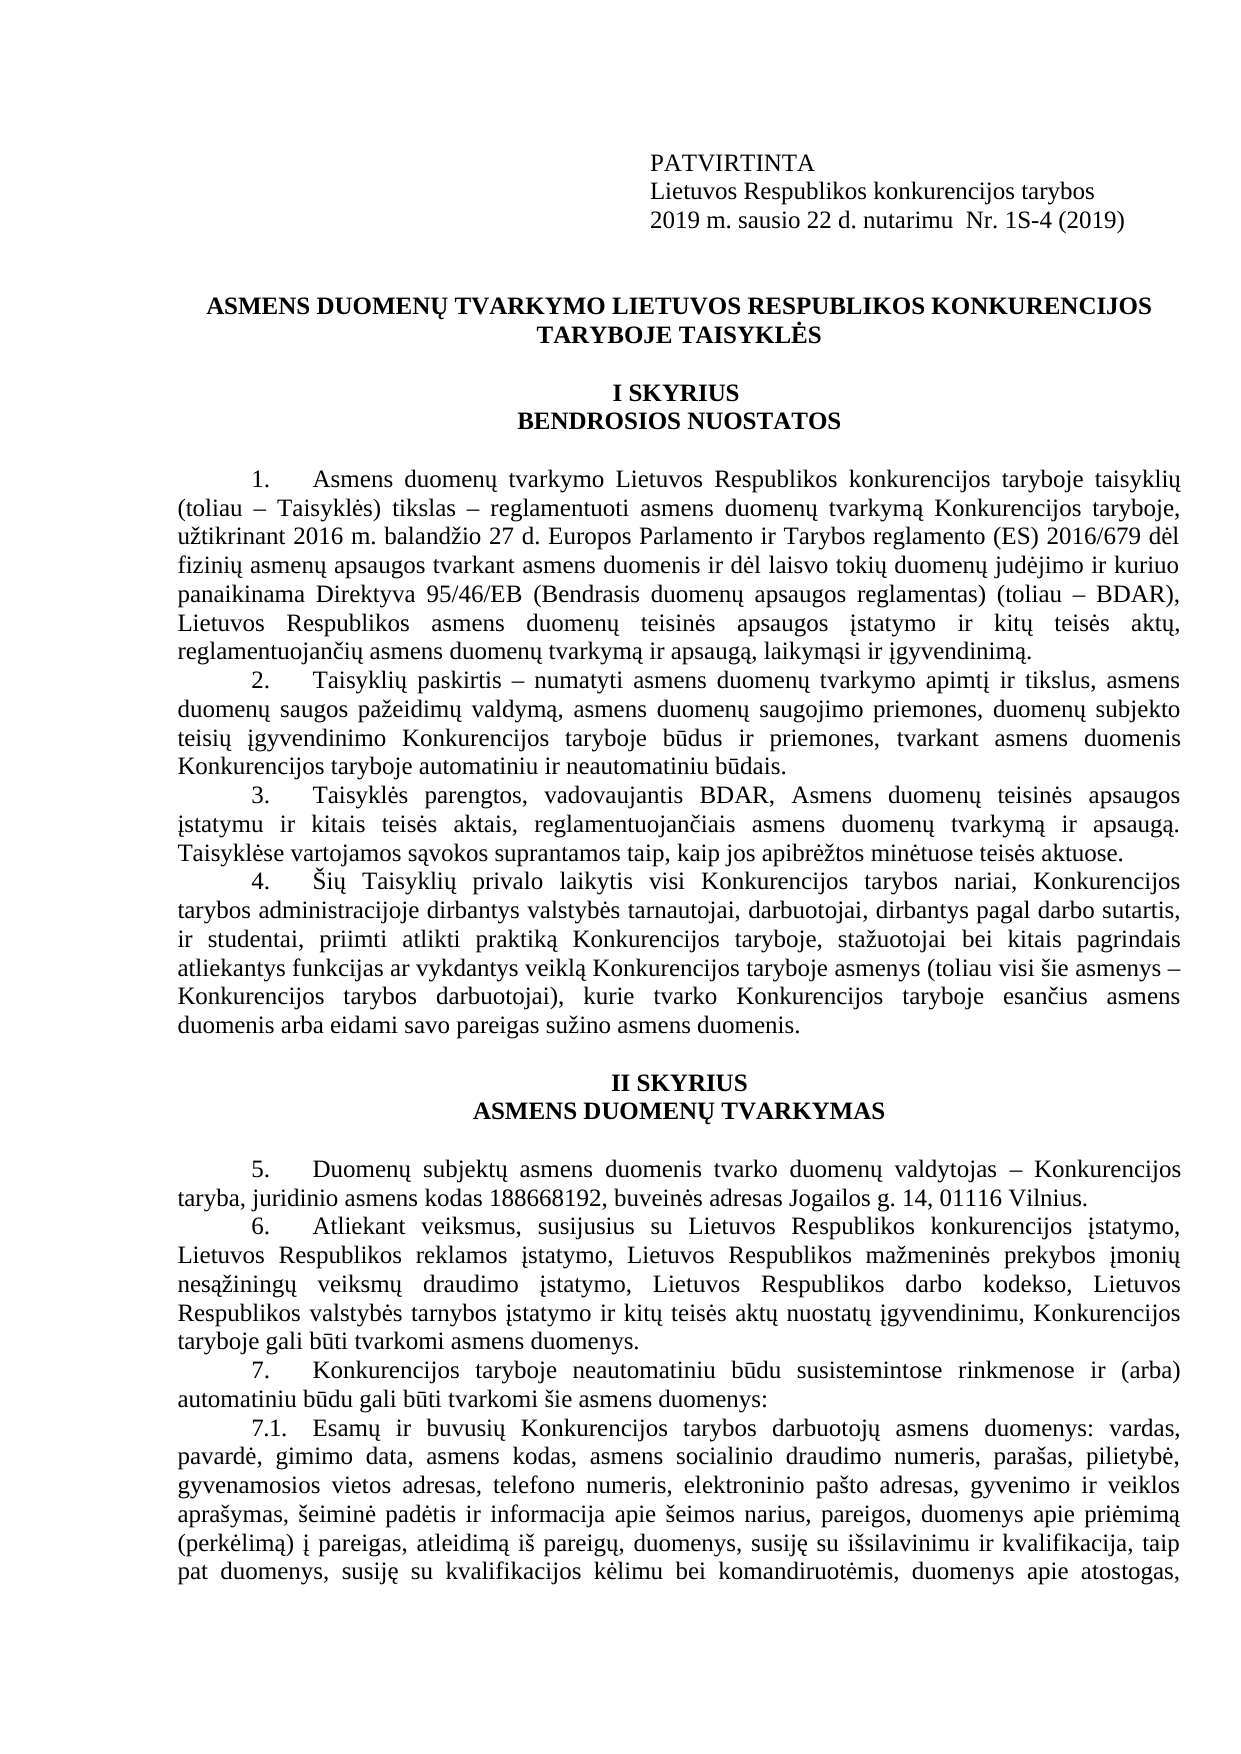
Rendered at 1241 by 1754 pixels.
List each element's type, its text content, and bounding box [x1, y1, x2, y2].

text 4. Šių Taisyklių privalo laikytis visi Konkurencijos tarybos nariai, Konkurencijos tarybos administracijoje dirbantys valstybės tarnautojai, darbuotojai, dirbantys pagal darbo sutartis, ir studentai, priimti atlikti praktiką Konkurencijos taryboje, stažuotojai bei kitais pagrindais atliekantys funkcijas ar vykdantys veiklą Konkurencijos taryboje asmenys (toliau visi šie asmenys – Konkurencijos tarybos darbuotojai), kurie tvarko Konkurencijos taryboje esančius asmens duomenis arba eidami savo pareigas sužino asmens duomenis. [177, 866, 1181, 1039]
text 5. Duomenų subjektų asmens duomenis tvarko duomenų valdytojas – Konkurencijos taryba, juridinio asmens kodas 188668192, buveinės adresas Jogailos g. 14, 01116 Vilnius. [177, 1154, 1181, 1211]
text 7.1. Esamų ir buvusių Konkurencijos tarybos darbuotojų asmens duomenys: vardas, pavardė, gimimo data, asmens kodas, asmens socialinio draudimo numeris, parašas, pilietybė, gyvenamosios vietos adresas, telefono numeris, elektroninio pašto adresas, gyvenimo ir veiklos aprašymas, šeiminė padėtis ir informacija apie šeimos narius, pareigos, duomenys apie priėmimą (perkėlimą) į pareigas, atleidimą iš pareigų, duomenys, susiję su išsilavinimu ir kvalifikacija, taip pat duomenys, susiję su kvalifikacijos kėlimu bei komandiruotėmis, duomenys apie atostogas, [177, 1413, 1181, 1585]
text Lietuvos Respublikos konkurencijos tarybos [650, 176, 1181, 205]
text 1. Asmens duomenų tvarkymo Lietuvos Respublikos konkurencijos taryboje taisyklių (toliau – Taisyklės) tikslas – reglamentuoti asmens duomenų tvarkymą Konkurencijos taryboje, užtikrinant 2016 m. balandžio 27 d. Europos Parlamento ir Tarybos reglamento (ES) 2016/679 dėl fizinių asmenų apsaugos tvarkant asmens duomenis ir dėl laisvo tokių duomenų judėjimo ir kuriuo panaikinama Direktyva 95/46/EB (Bendrasis duomenų apsaugos reglamentas) (toliau – BDAR), Lietuvos Respublikos asmens duomenų teisinės apsaugos įstatymo ir kitų teisės aktų, reglamentuojančių asmens duomenų tvarkymą ir apsaugą, laikymąsi ir įgyvendinimą. [177, 464, 1181, 665]
text 6. Atliekant veiksmus, susijusius su Lietuvos Respublikos konkurencijos įstatymo, Lietuvos Respublikos reklamos įstatymo, Lietuvos Respublikos mažmeninės prekybos įmonių nesąžiningų veiksmų draudimo įstatymo, Lietuvos Respublikos darbo kodekso, Lietuvos Respublikos valstybės tarnybos įstatymo ir kitų teisės aktų nuostatų įgyvendinimu, Konkurencijos taryboje gali būti tvarkomi asmens duomenys. [177, 1211, 1181, 1355]
text 7. Konkurencijos taryboje neautomatiniu būdu susistemintose rinkmenose ir (arba) automatiniu būdu gali būti tvarkomi šie asmens duomenys: [177, 1355, 1181, 1413]
text I SKYRIUS [177, 378, 1181, 406]
text ASMENS DUOMENŲ TVARKYMO LIETUVOS RESPUBLIKOS KONKURENCIJOS TARYBOJE TAISYKLĖS [177, 291, 1181, 349]
text 2019 m. sausio 22 d. nutarimu Nr. 1S-4 (2019) [650, 205, 1181, 234]
text asmens duomenų tvarkymas [177, 1096, 1181, 1125]
text PATVIRTINTA [650, 148, 1181, 176]
text II SKYRIUS [177, 1068, 1181, 1096]
text BENDROSIOS NUOSTATOS [177, 406, 1181, 435]
text 3. Taisyklės parengtos, vadovaujantis BDAR, Asmens duomenų teisinės apsaugos įstatymu ir kitais teisės aktais, reglamentuojančiais asmens duomenų tvarkymą ir apsaugą. Taisyklėse vartojamos sąvokos suprantamos taip, kaip jos apibrėžtos minėtuose teisės aktuose. [177, 780, 1181, 866]
text 2. Taisyklių paskirtis – numatyti asmens duomenų tvarkymo apimtį ir tikslus, asmens duomenų saugos pažeidimų valdymą, asmens duomenų saugojimo priemones, duomenų subjekto teisių įgyvendinimo Konkurencijos taryboje būdus ir priemones, tvarkant asmens duomenis Konkurencijos taryboje automatiniu ir neautomatiniu būdais. [177, 665, 1181, 780]
